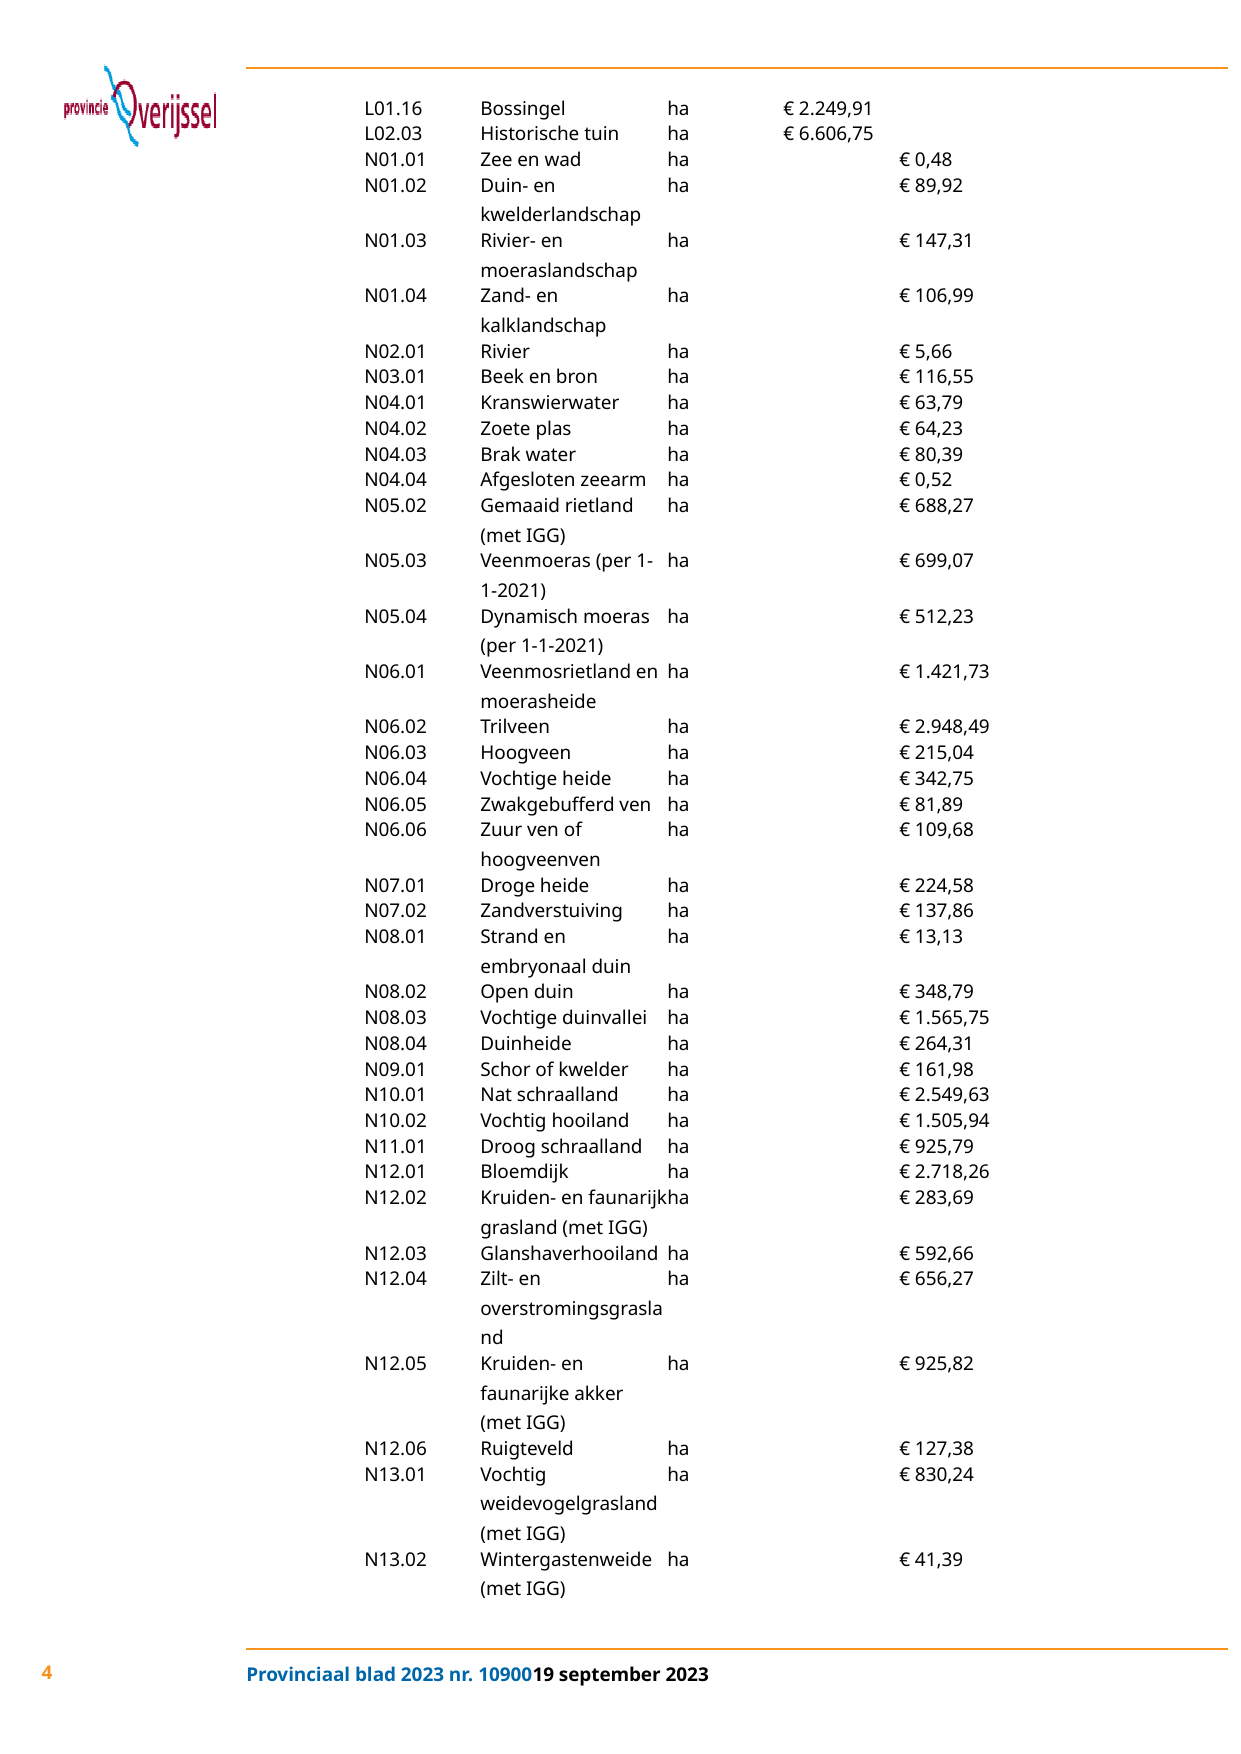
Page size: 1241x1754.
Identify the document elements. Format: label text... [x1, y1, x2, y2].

table_cell [1035, 1159, 1152, 1184]
table_cell Vochtig hooiland [480, 1107, 667, 1133]
table_cell [1035, 1435, 1152, 1461]
table_cell N03.01 [364, 364, 480, 389]
table_cell ha [667, 389, 899, 415]
table_cell [248, 1056, 364, 1081]
table_cell [248, 1081, 364, 1107]
table_cell [1035, 765, 1152, 791]
table_cell [1035, 1350, 1152, 1435]
table_cell ha [667, 121, 783, 146]
table_cell Open duin [480, 979, 667, 1004]
table_cell N05.02 [364, 492, 480, 548]
table_cell Rivier [480, 338, 667, 364]
table_cell € 89,92 [899, 172, 1035, 227]
table_cell [1035, 603, 1152, 658]
table_cell [1035, 121, 1152, 146]
table_cell € 224,58 [899, 872, 1035, 897]
table_cell [1035, 739, 1152, 765]
table_cell N08.01 [364, 923, 480, 978]
table_cell [248, 146, 364, 172]
table_cell N01.02 [364, 172, 480, 227]
table_cell [248, 415, 364, 441]
table_cell Duinheide [480, 1030, 667, 1056]
table_cell Veenmoeras (per 1-1-2021) [480, 548, 667, 603]
table_cell N12.06 [364, 1435, 480, 1461]
table_cell ha [667, 441, 899, 467]
table_cell Hoogveen [480, 739, 667, 765]
table_cell ha [667, 979, 899, 1004]
table_cell N04.01 [364, 389, 480, 415]
table_cell € 512,23 [899, 603, 1035, 658]
table_cell ha [667, 95, 783, 121]
table_cell [248, 898, 364, 923]
table_cell € 2.249,91 [783, 95, 1035, 121]
table_cell [1035, 415, 1152, 441]
table_cell [248, 1133, 364, 1159]
table_cell Zoete plas [480, 415, 667, 441]
table_cell [1035, 714, 1152, 739]
picture [41, 47, 231, 172]
table_cell € 137,86 [899, 898, 1035, 923]
table_cell Strand en embryonaal duin [480, 923, 667, 978]
table_cell [1035, 389, 1152, 415]
table_cell ha [667, 548, 899, 603]
table_cell ha [667, 1240, 899, 1265]
table_cell Vochtig weidevogelgrasland (met IGG) [480, 1461, 667, 1546]
table_cell ha [667, 1107, 899, 1133]
table_cell ha [667, 1159, 899, 1184]
table_cell ha [667, 1081, 899, 1107]
table_cell [1035, 872, 1152, 897]
table_cell ha [667, 1461, 899, 1546]
table_cell [1035, 441, 1152, 467]
table_cell ha [667, 364, 899, 389]
table_cell L01.16 [364, 95, 480, 121]
table_cell N06.02 [364, 714, 480, 739]
table_cell [1035, 1265, 1152, 1350]
table_cell € 830,24 [899, 1461, 1035, 1546]
table_cell N04.03 [364, 441, 480, 467]
table_cell [1035, 898, 1152, 923]
table_cell N06.06 [364, 816, 480, 872]
table_cell N12.05 [364, 1350, 480, 1435]
table_cell [248, 816, 364, 872]
table_cell [1035, 467, 1152, 492]
table_cell € 925,82 [899, 1350, 1035, 1435]
table_cell N05.03 [364, 548, 480, 603]
table_cell [1035, 283, 1152, 338]
table_cell N07.01 [364, 872, 480, 897]
table_cell N01.03 [364, 227, 480, 283]
table_cell N05.04 [364, 603, 480, 658]
table_cell [248, 364, 364, 389]
table_cell Brak water [480, 441, 667, 467]
table_cell [248, 923, 364, 978]
table_cell € 283,69 [899, 1184, 1035, 1240]
table_cell ha [667, 283, 899, 338]
table_cell N10.01 [364, 1081, 480, 1107]
table_cell ha [667, 898, 899, 923]
table_cell € 106,99 [899, 283, 1035, 338]
table_cell N04.02 [364, 415, 480, 441]
table_cell N12.01 [364, 1159, 480, 1184]
table_cell [248, 1350, 364, 1435]
table_cell [1035, 1546, 1152, 1601]
table_cell ha [667, 1546, 899, 1601]
table_cell N12.02 [364, 1184, 480, 1240]
table_cell [248, 791, 364, 816]
table_cell [248, 441, 364, 467]
table_cell Vochtige duinvallei [480, 1004, 667, 1030]
table_cell N08.03 [364, 1004, 480, 1030]
table_cell ha [667, 172, 899, 227]
table_cell ha [667, 765, 899, 791]
table_cell ha [667, 415, 899, 441]
table_cell Dynamisch moeras (per 1-1-2021) [480, 603, 667, 658]
table_cell N10.02 [364, 1107, 480, 1133]
table_cell [248, 1030, 364, 1056]
table_cell N13.02 [364, 1546, 480, 1601]
table_cell [1035, 658, 1152, 713]
table_cell [248, 492, 364, 548]
table_cell € 116,55 [899, 364, 1035, 389]
table_cell [248, 872, 364, 897]
table_cell [248, 1159, 364, 1184]
table_cell € 161,98 [899, 1056, 1035, 1081]
table_cell € 925,79 [899, 1133, 1035, 1159]
table_cell Glanshaverhooiland [480, 1240, 667, 1265]
table_cell ha [667, 1133, 899, 1159]
table_cell Ruigteveld [480, 1435, 667, 1461]
table_cell N08.04 [364, 1030, 480, 1056]
table_cell € 1.421,73 [899, 658, 1035, 713]
table_cell N04.04 [364, 467, 480, 492]
table_cell € 127,38 [899, 1435, 1035, 1461]
table_cell ha [667, 658, 899, 713]
table_cell € 63,79 [899, 389, 1035, 415]
table_cell [248, 227, 364, 283]
table_cell € 264,31 [899, 1030, 1035, 1056]
table_cell € 656,27 [899, 1265, 1035, 1350]
table_cell N06.01 [364, 658, 480, 713]
table_cell Trilveen [480, 714, 667, 739]
table_cell [248, 1546, 364, 1601]
table_cell ha [667, 146, 899, 172]
table_cell [248, 979, 364, 1004]
table_cell [248, 1240, 364, 1265]
table_cell ha [667, 338, 899, 364]
table_cell [1035, 548, 1152, 603]
table_cell [1035, 227, 1152, 283]
table_cell [1035, 146, 1152, 172]
table_cell N07.02 [364, 898, 480, 923]
table_cell € 80,39 [899, 441, 1035, 467]
table_cell € 1.565,75 [899, 1004, 1035, 1030]
table_cell Veenmosrietland en moerasheide [480, 658, 667, 713]
table_cell ha [667, 492, 899, 548]
table_cell L02.03 [364, 121, 480, 146]
table_cell [1035, 1056, 1152, 1081]
table_cell Droog schraalland [480, 1133, 667, 1159]
table_cell N06.03 [364, 739, 480, 765]
table_cell Droge heide [480, 872, 667, 897]
table_cell € 2.948,49 [899, 714, 1035, 739]
table_cell [248, 1461, 364, 1546]
table_cell € 688,27 [899, 492, 1035, 548]
table_cell [1035, 1004, 1152, 1030]
table_cell [248, 172, 364, 227]
table_cell [248, 95, 364, 121]
table_cell ha [667, 816, 899, 872]
table_cell ha [667, 1435, 899, 1461]
table_cell Bossingel [480, 95, 667, 121]
table_cell ha [667, 923, 899, 978]
table_cell [1035, 923, 1152, 978]
table_cell N01.01 [364, 146, 480, 172]
table_cell [1035, 172, 1152, 227]
table_cell € 64,23 [899, 415, 1035, 441]
table_cell € 41,39 [899, 1546, 1035, 1601]
table_cell N13.01 [364, 1461, 480, 1546]
table_cell ha [667, 1350, 899, 1435]
table_cell [1035, 1107, 1152, 1133]
table_cell € 348,79 [899, 979, 1035, 1004]
table_cell Zandverstuiving [480, 898, 667, 923]
table_cell € 699,07 [899, 548, 1035, 603]
table_cell N12.04 [364, 1265, 480, 1350]
table_cell € 13,13 [899, 923, 1035, 978]
table_cell [248, 467, 364, 492]
table_cell € 109,68 [899, 816, 1035, 872]
table_cell € 0,52 [899, 467, 1035, 492]
table_cell [1035, 1133, 1152, 1159]
table_cell [1035, 979, 1152, 1004]
table_cell ha [667, 739, 899, 765]
table_cell Rivier- en moeraslandschap [480, 227, 667, 283]
table_cell N08.02 [364, 979, 480, 1004]
table_cell € 0,48 [899, 146, 1035, 172]
table_cell ha [667, 791, 899, 816]
table_cell ha [667, 1265, 899, 1350]
table_cell [248, 765, 364, 791]
table_cell [1035, 791, 1152, 816]
table_cell Kruiden- en faunarijke akker (met IGG) [480, 1350, 667, 1435]
table_cell € 81,89 [899, 791, 1035, 816]
table_cell Zee en wad [480, 146, 667, 172]
table_cell N02.01 [364, 338, 480, 364]
table_cell ha [667, 714, 899, 739]
table_cell N06.04 [364, 765, 480, 791]
table_cell [1035, 492, 1152, 548]
table_cell ha [667, 227, 899, 283]
table_cell [248, 283, 364, 338]
table_cell [1035, 95, 1152, 121]
table_cell ha [667, 872, 899, 897]
table_cell [248, 548, 364, 603]
table_cell Wintergastenweide (met IGG) [480, 1546, 667, 1601]
table_cell € 215,04 [899, 739, 1035, 765]
table_cell € 5,66 [899, 338, 1035, 364]
table_cell N06.05 [364, 791, 480, 816]
table_cell € 1.505,94 [899, 1107, 1035, 1133]
table_cell Zuur ven of hoogveenven [480, 816, 667, 872]
table_cell [1035, 1030, 1152, 1056]
table_cell [248, 1435, 364, 1461]
table_cell ha [667, 603, 899, 658]
table_cell ha [667, 1184, 899, 1240]
table_cell N12.03 [364, 1240, 480, 1265]
table_cell N09.01 [364, 1056, 480, 1081]
table_cell [248, 1265, 364, 1350]
table_cell [248, 121, 364, 146]
table_cell [1035, 1184, 1152, 1240]
table_cell Kruiden- en faunarijk grasland (met IGG) [480, 1184, 667, 1240]
table_cell Kranswierwater [480, 389, 667, 415]
table_cell Bloemdijk [480, 1159, 667, 1184]
table_cell [1035, 364, 1152, 389]
table_cell [1035, 816, 1152, 872]
table_cell € 342,75 [899, 765, 1035, 791]
table_cell € 2.549,63 [899, 1081, 1035, 1107]
table_cell Duin- en kwelderlandschap [480, 172, 667, 227]
table_cell [248, 338, 364, 364]
table_cell € 6.606,75 [783, 121, 1035, 146]
table_cell Beek en bron [480, 364, 667, 389]
table_cell Historische tuin [480, 121, 667, 146]
table_cell [248, 1184, 364, 1240]
table_cell Gemaaid rietland (met IGG) [480, 492, 667, 548]
table_cell [248, 389, 364, 415]
table_cell Nat schraalland [480, 1081, 667, 1107]
table_cell N01.04 [364, 283, 480, 338]
table_cell [1035, 338, 1152, 364]
table_cell [248, 1004, 364, 1030]
table_cell € 2.718,26 [899, 1159, 1035, 1184]
table_cell € 147,31 [899, 227, 1035, 283]
table_cell [1035, 1240, 1152, 1265]
table_cell ha [667, 1004, 899, 1030]
table_cell Vochtige heide [480, 765, 667, 791]
table_cell [1035, 1461, 1152, 1546]
table_cell ha [667, 1030, 899, 1056]
table_cell [248, 603, 364, 658]
table_cell Zwakgebufferd ven [480, 791, 667, 816]
table_cell ha [667, 1056, 899, 1081]
table_cell Zilt- en overstromingsgrasland [480, 1265, 667, 1350]
table_cell Zand- en kalklandschap [480, 283, 667, 338]
table_cell [248, 714, 364, 739]
table_cell [248, 1107, 364, 1133]
table_cell [1035, 1081, 1152, 1107]
table_cell € 592,66 [899, 1240, 1035, 1265]
table_cell Afgesloten zeearm [480, 467, 667, 492]
table_cell N11.01 [364, 1133, 480, 1159]
table_cell [248, 739, 364, 765]
table_cell Schor of kwelder [480, 1056, 667, 1081]
table_cell [248, 658, 364, 713]
table_cell ha [667, 467, 899, 492]
